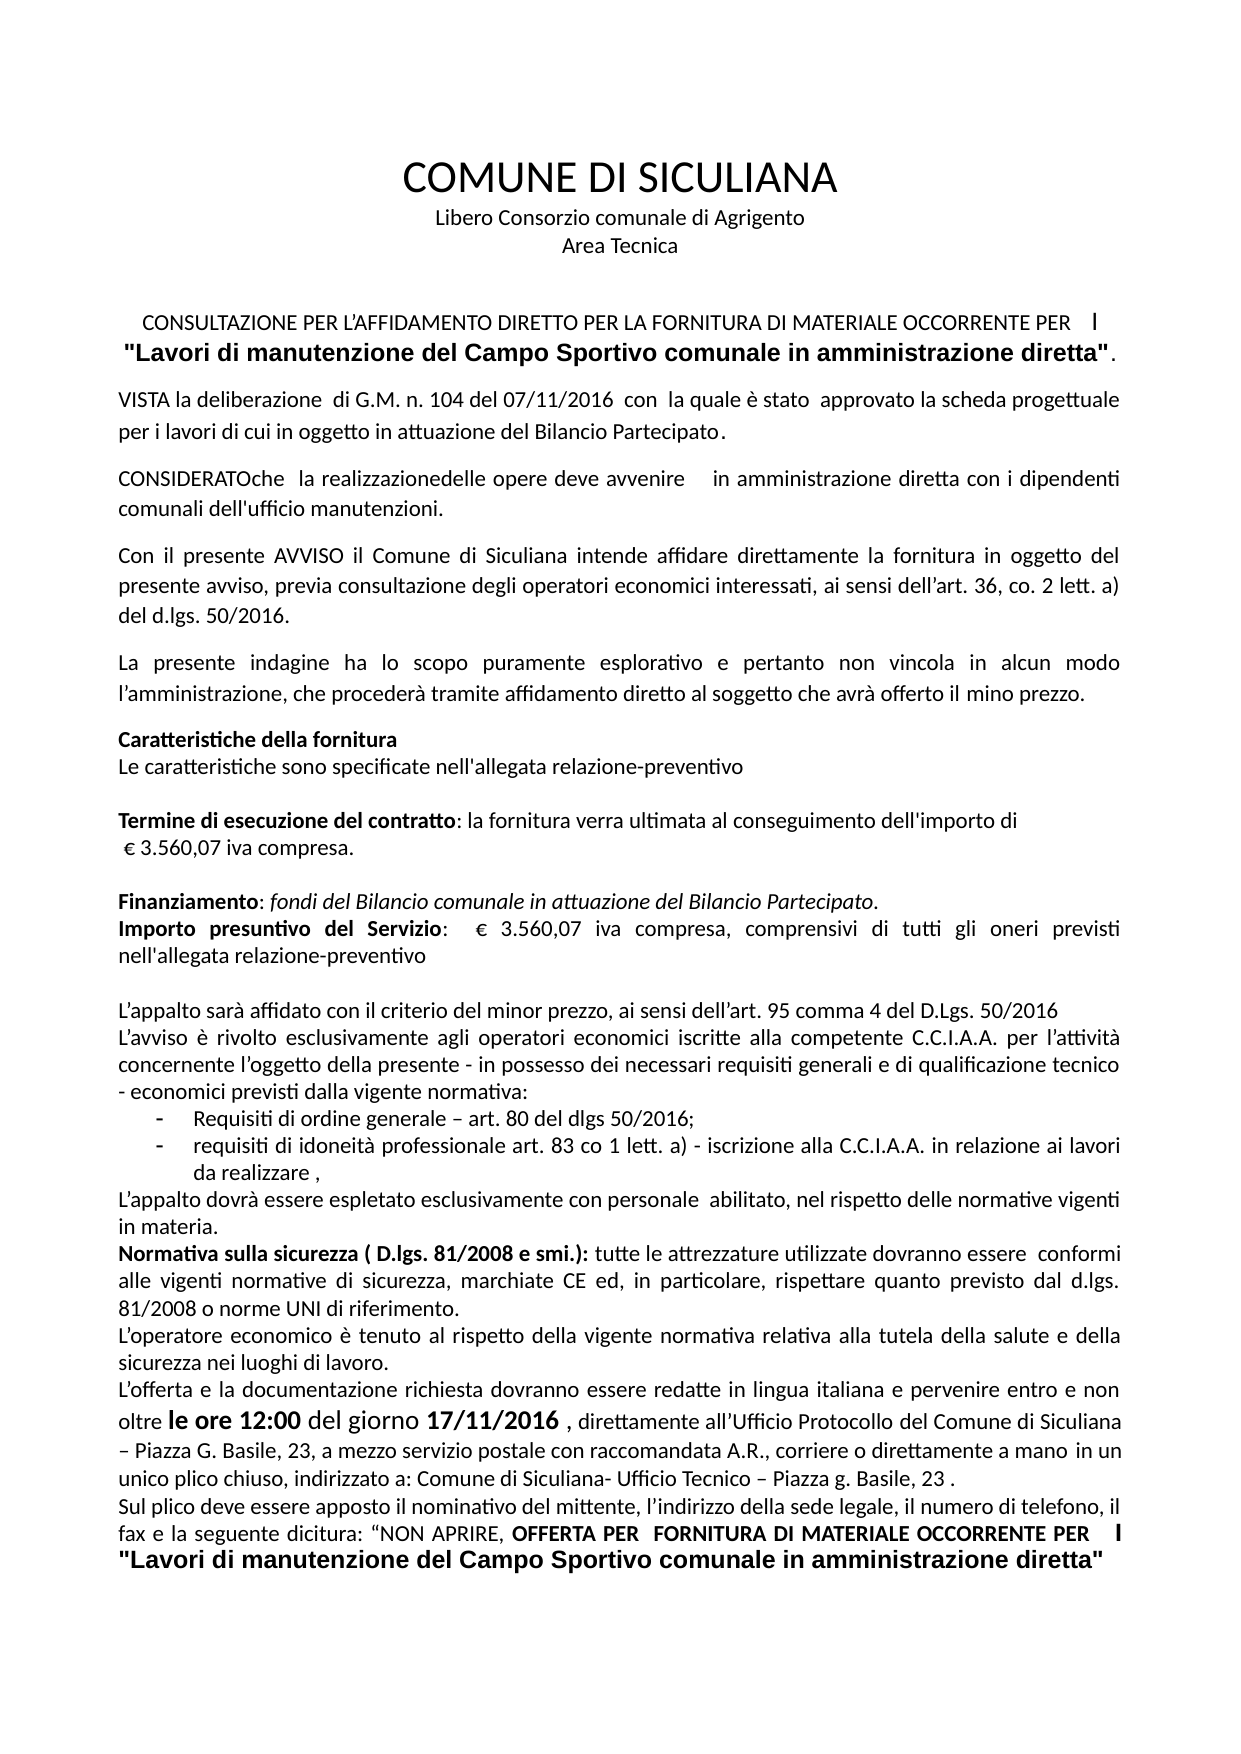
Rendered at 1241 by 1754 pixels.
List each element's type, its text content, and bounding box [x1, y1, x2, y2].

text Le caratteristiche sono specificate nell'allegata relazione-preventivo [118, 753, 1122, 780]
text COMUNE DI SICULIANA [118, 148, 1122, 203]
text L’operatore economico è tenuto al rispetto della vigente normativa relativa alla tutela della salute e della sicurezza nei luoghi di lavoro. [118, 1321, 1122, 1376]
text CONSIDERATOche la realizzazionedelle opere deve avvenire in amministrazione diretta con i dipendenti comunali dell'ufficio manutenzioni. [118, 464, 1122, 522]
text Importo presuntivo del Servizio: € 3.560,07 iva compresa, comprensivi di tutti gli oneri previsti nell'allegata relazione-preventivo [118, 915, 1122, 969]
text L’offerta e la documentazione richiesta dovranno essere redatte in lingua italiana e pervenire entro e non oltre le ore 12:00 del giorno 17/11/2016 , direttamente all’Ufficio Protocollo del Comune di Siculiana – Piazza G. Basile, 23, a mezzo servizio postale con raccomandata A.R., corriere o direttamente a mano in un unico plico chiuso, indirizzato a: Comune di Siculiana- Ufficio Tecnico – Piazza g. Basile, 23 . [118, 1376, 1122, 1493]
list requisiti di idoneità professionale art. 83 co 1 lett. a) - iscrizione alla C.C.I.A.A. in relazione ai lavori da realizzare , [156, 1132, 1122, 1186]
text L’appalto dovrà essere espletato esclusivamente con personale abilitato, nel rispetto delle normative vigenti in materia. [118, 1186, 1122, 1240]
text VISTA la deliberazione di G.M. n. 104 del 07/11/2016 con la quale è stato approvato la scheda progettuale per i lavori di cui in oggetto in attuazione del Bilancio Partecipato. [118, 386, 1122, 445]
text La presente indagine ha lo scopo puramente esplorativo e pertanto non vincola in alcun modo l’amministrazione, che procederà tramite affidamento diretto al soggetto che avrà offerto il mino prezzo. [118, 648, 1122, 707]
text Finanziamento: fondi del Bilancio comunale in attuazione del Bilancio Partecipato. [118, 888, 1122, 915]
text L’avviso è rivolto esclusivamente agli operatori economici iscritte alla competente C.C.I.A.A. per l’attività concernente l’oggetto della presente - in possesso dei necessari requisiti generali e di qualificazione tecnico - economici previsti dalla vigente normativa: [118, 1023, 1122, 1105]
text € 3.560,07 iva compresa. [118, 834, 1122, 861]
list Requisiti di ordine generale – art. 80 del dlgs 50/2016; [156, 1105, 1122, 1132]
text Area Tecnica [118, 232, 1122, 259]
text Caratteristiche della fornitura [118, 726, 1122, 753]
text Termine di esecuzione del contratto: la fornitura verra ultimata al conseguimento dell'importo di [118, 807, 1122, 834]
text Libero Consorzio comunale di Agrigento [118, 203, 1122, 232]
text Normativa sulla sicurezza ( D.lgs. 81/2008 e smi.): tutte le attrezzature utilizzate dovranno essere conformi alle vigenti normative di sicurezza, marchiate CE ed, in particolare, rispettare quanto previsto dal d.lgs. 81/2008 o norme UNI di riferimento. [118, 1240, 1122, 1321]
text Sul plico deve essere apposto il nominativo del mittente, l’indirizzo della sede legale, il numero di telefono, il fax e la seguente dicitura: “NON APRIRE, OFFERTA PER FORNITURA DI MATERIALE OCCORRENTE PER I "Lavori di manutenzione del Campo Sportivo comunale in amministrazione diretta" [118, 1493, 1122, 1574]
text Con il presente AVVISO il Comune di Siculiana intende affidare direttamente la fornitura in oggetto del presente avviso, previa consultazione degli operatori economici interessati, ai sensi dell’art. 36, co. 2 lett. a) del d.lgs. 50/2016. [118, 541, 1122, 629]
text CONSULTAZIONE PER L’AFFIDAMENTO DIRETTO PER LA FORNITURA DI MATERIALE OCCORRENTE PER I "Lavori di manutenzione del Campo Sportivo comunale in amministrazione diretta". [118, 306, 1122, 367]
text L’appalto sarà affidato con il criterio del minor prezzo, ai sensi dell’art. 95 comma 4 del D.Lgs. 50/2016 [118, 996, 1122, 1023]
